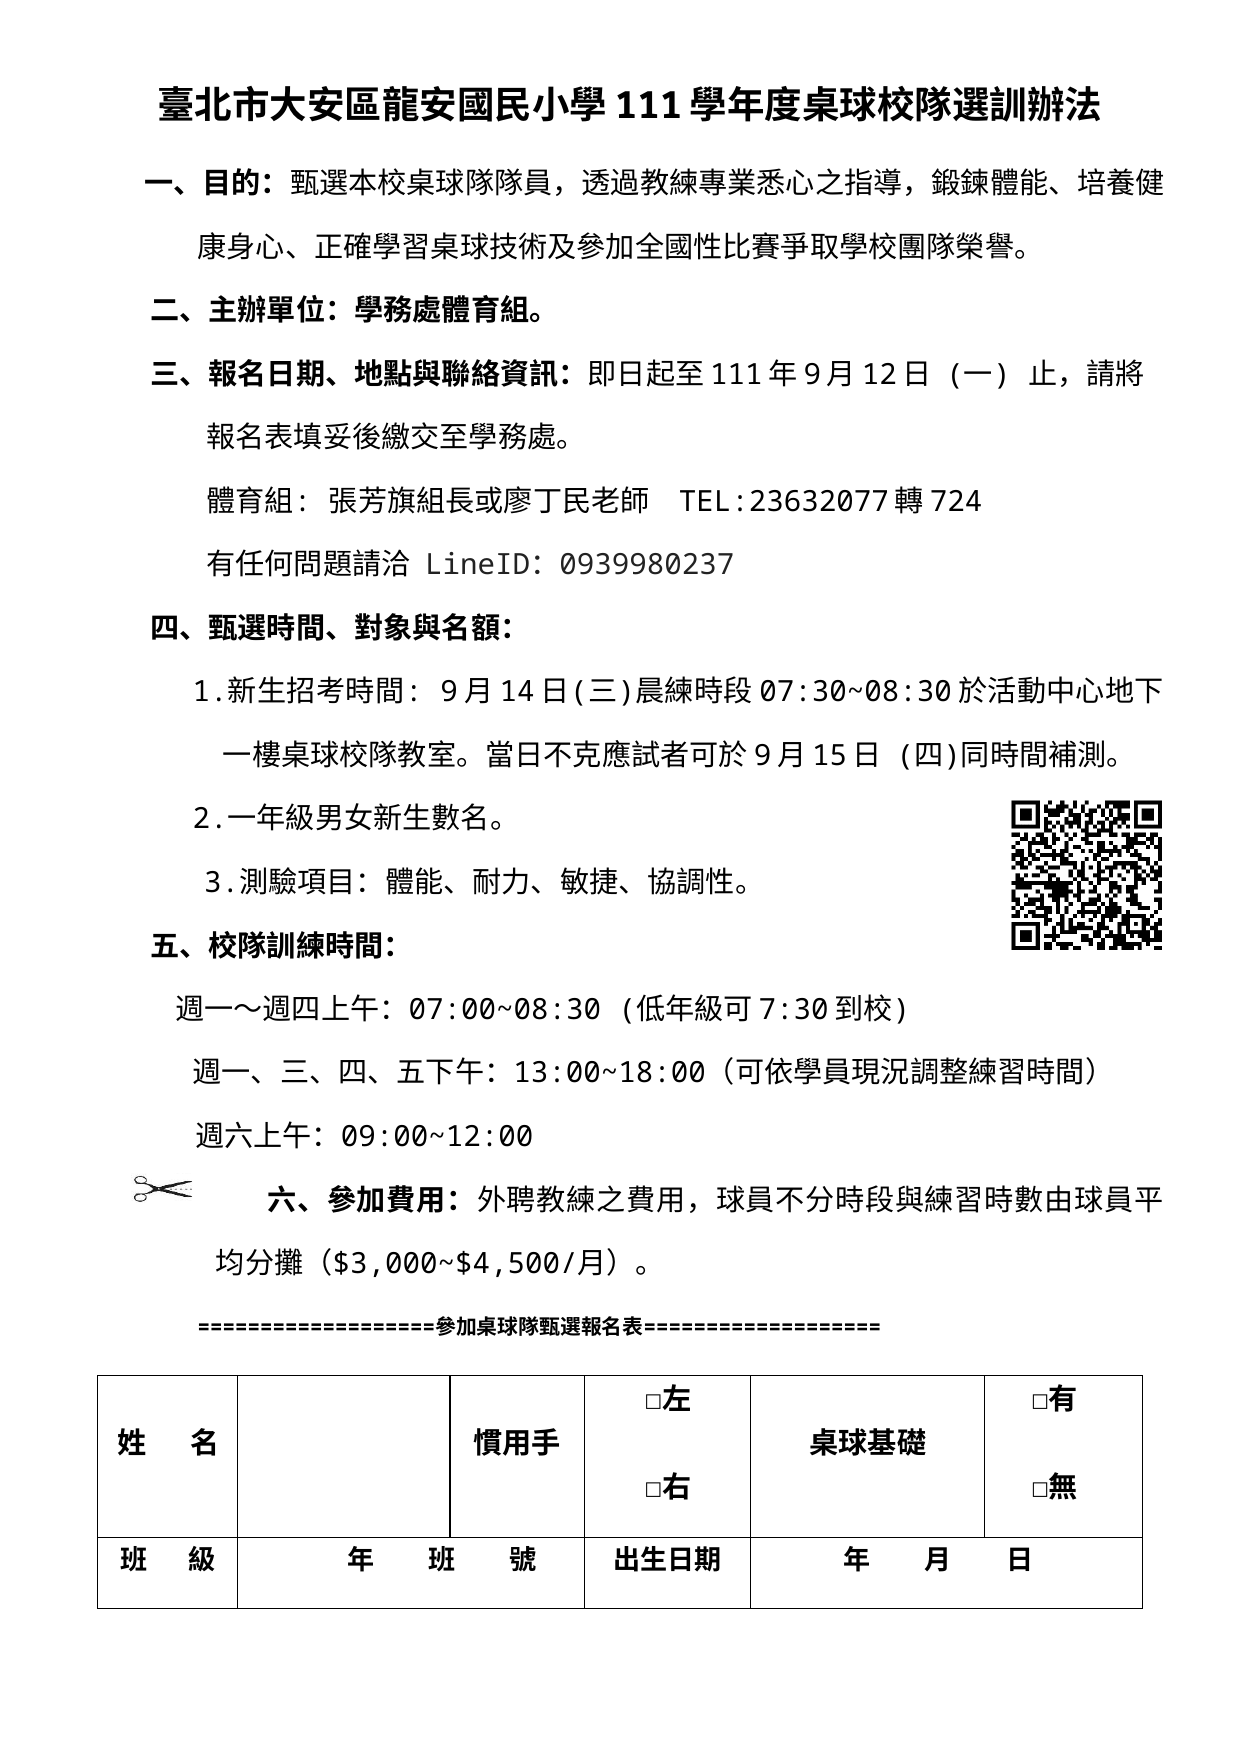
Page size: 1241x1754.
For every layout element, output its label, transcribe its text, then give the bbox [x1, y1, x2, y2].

text 一、目的：甄選本校桌球隊隊員，透過教練專業悉心之指導，鍛鍊體能、培養健康身心、正確學習桌球技術及參加全國性比賽爭取學校團隊榮譽。 [75, 160, 1165, 266]
table_header ☐有 ☐無 [985, 1376, 1142, 1537]
text 週一〜週四上午：07:00~08:30 (低年級可7:30到校) [125, 986, 1165, 1028]
text 臺北市大安區龍安國民小學111學年度桌球校隊選訓辦法 [56, 75, 1203, 129]
text 五、校隊訓練時間： [150, 922, 1165, 964]
text 六、參加費用：外聘教練之費用，球員不分時段與練習時數由球員平均分攤（$3,000~$4,500/月）。 [150, 1176, 1165, 1282]
text 三、報名日期、地點與聯絡資訊：即日起至111年9月12日 (一) 止，請將報名表填妥後繳交至學務處。 [150, 350, 1165, 456]
text 1.新生招考時間: 9月14日(三)晨練時段07:30~08:30於活動中心地下一樓桌球校隊教室。當日不克應試者可於9月15日 (四)同時間補測。 [192, 668, 1165, 774]
table_header 慣用手 [451, 1376, 584, 1537]
table_cell 出生日期 [585, 1538, 750, 1608]
table_cell 年 月 日 [751, 1538, 1142, 1608]
text ===================參加桌球隊甄選報名表=================== [75, 1303, 1165, 1343]
text 2.一年級男女新生數名。 3.測驗項目：體能、耐力、敏捷、協調性。 [134, 795, 1165, 901]
text 四、甄選時間、對象與名額： [150, 604, 1165, 647]
text 週一、三、四、五下午：13:00~18:00（可依學員現況調整練習時間） [105, 1049, 1165, 1091]
text 有任何問題請洽 LineID：0939980237 [206, 541, 1165, 583]
table_cell 班 級 [98, 1538, 237, 1608]
text 二、主辦單位：學務處體育組。 [150, 287, 1165, 329]
text 週六上午：09:00~12:00 [105, 1113, 1165, 1155]
table_cell 年 班 號 [238, 1538, 584, 1608]
table_header ☐左 ☐右 [585, 1376, 750, 1537]
table_header [238, 1376, 449, 1537]
table_header 姓 名 [98, 1376, 237, 1537]
text 體育組: 張芳旗組長或廖丁民老師 TEL:23632077轉724 [206, 477, 1165, 520]
table_header 桌球基礎 [751, 1376, 984, 1537]
